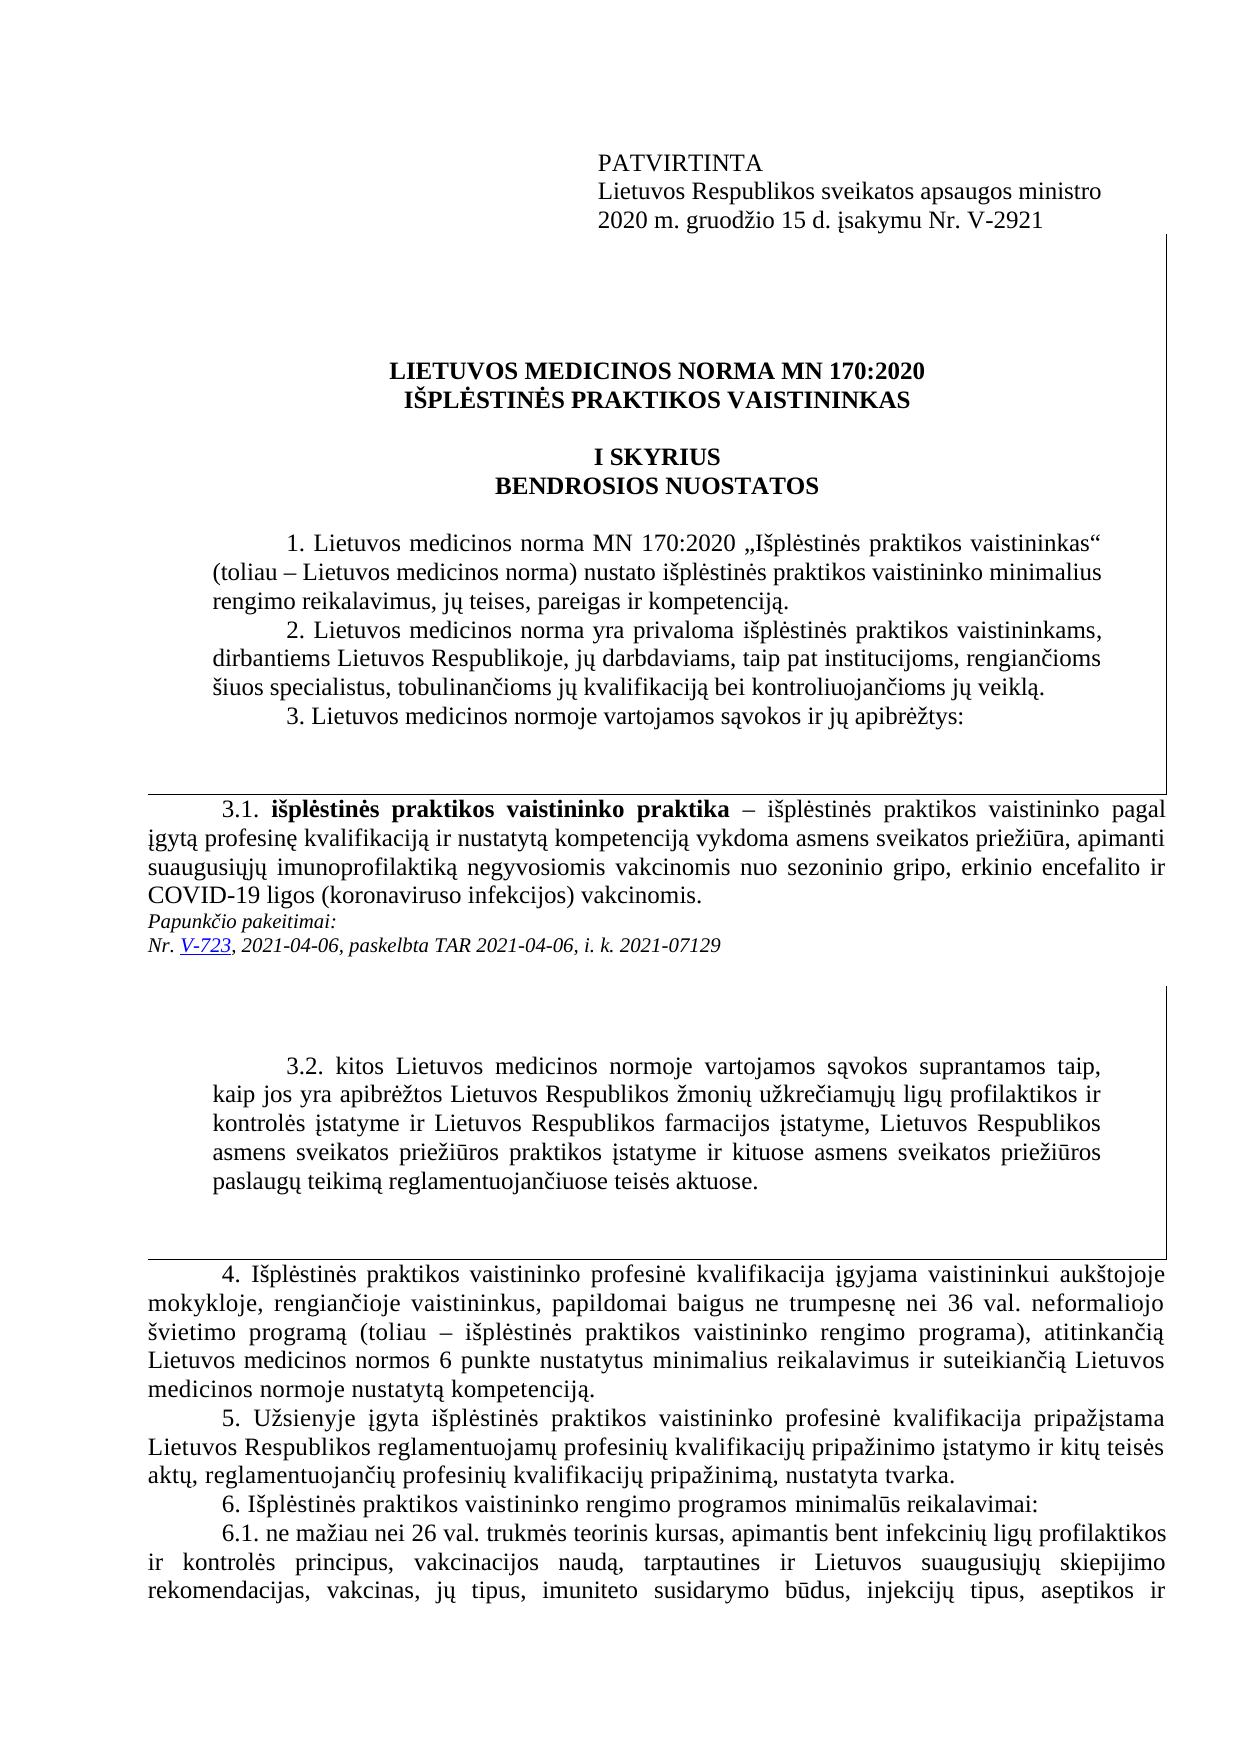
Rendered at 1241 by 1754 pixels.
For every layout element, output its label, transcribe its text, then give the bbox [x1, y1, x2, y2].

text 1. Lietuvos medicinos norma MN 170:2020 „Išplėstinės praktikos vaistininkas“ (toliau – Lietuvos medicinos norma) nustato išplėstinės praktikos vaistininko minimalius rengimo reikalavimus, jų teises, pareigas ir kompetenciją. [148, 528, 1166, 615]
text 5. Užsienyje įgyta išplėstinės praktikos vaistininko profesinė kvalifikacija pripažįstama Lietuvos Respublikos reglamentuojamų profesinių kvalifikacijų pripažinimo įstatymo ir kitų teisės aktų, reglamentuojančių profesinių kvalifikacijų pripažinimą, nustatyta tvarka. [148, 1403, 1167, 1489]
text Lietuvos Respublikos sveikatos apsaugos ministro [598, 176, 1167, 205]
text 6.1. ne mažiau nei 26 val. trukmės teorinis kursas, apimantis bent infekcinių ligų profilaktikos ir kontrolės principus, vakcinacijos naudą, tarptautines ir Lietuvos suaugusiųjų skiepijimo rekomendacijas, vakcinas, jų tipus, imuniteto susidarymo būdus, injekcijų tipus, aseptikos ir [148, 1518, 1167, 1604]
text PATVIRTINTA [598, 148, 1167, 176]
text BENDROSIOS NUOSTATOS [148, 471, 1166, 500]
text 6. Išplėstinės praktikos vaistininko rengimo programos minimalūs reikalavimai: [148, 1489, 1167, 1518]
text 3.2. kitos Lietuvos medicinos normoje vartojamos sąvokos suprantamos taip, kaip jos yra apibrėžtos Lietuvos Respublikos žmonių užkrečiamųjų ligų profilaktikos ir kontrolės įstatyme ir Lietuvos Respublikos farmacijos įstatyme, Lietuvos Respublikos asmens sveikatos priežiūros praktikos įstatyme ir kituose asmens sveikatos priežiūros paslaugų teikimą reglamentuojančiuose teisės aktuose. [148, 986, 1166, 1259]
text 4. Išplėstinės praktikos vaistininko profesinė kvalifikacija įgyjama vaistininkui aukštojoje mokykloje, rengiančioje vaistininkus, papildomai baigus ne trumpesnę nei 36 val. neformaliojo švietimo programą (toliau – išplėstinės praktikos vaistininko rengimo programa), atitinkančią Lietuvos medicinos normos 6 punkte nustatytus minimalius reikalavimus ir suteikiančią Lietuvos medicinos normoje nustatytą kompetenciją. [148, 1259, 1167, 1403]
text I SKYRIUS [148, 442, 1166, 471]
text 2020 m. gruodžio 15 d. įsakymu Nr. V-2921 [598, 205, 1167, 234]
text 3. Lietuvos medicinos normoje vartojamos sąvokos ir jų apibrėžtys: [148, 701, 1166, 794]
text LIETUVOS MEDICINOS NORMA MN 170:2020 [148, 356, 1166, 385]
text Papunkčio pakeitimai: [148, 909, 1167, 933]
text 3.1. išplėstinės praktikos vaistininko praktika – išplėstinės praktikos vaistininko pagal įgytą profesinę kvalifikaciją ir nustatytą kompetenciją vykdoma asmens sveikatos priežiūra, apimanti suaugusiųjų imunoprofilaktiką negyvosiomis vakcinomis nuo sezoninio gripo, erkinio encefalito ir COVID-19 ligos (koronaviruso infekcijos) vakcinomis. [148, 794, 1167, 909]
text 2. Lietuvos medicinos norma yra privaloma išplėstinės praktikos vaistininkams, dirbantiems Lietuvos Respublikoje, jų darbdaviams, taip pat institucijoms, rengiančioms šiuos specialistus, tobulinančioms jų kvalifikaciją bei kontroliuojančioms jų veiklą. [148, 615, 1166, 701]
text Nr. V-723, 2021-04-06, paskelbta TAR 2021-04-06, i. k. 2021-07129 [148, 933, 1167, 957]
text IŠPLĖSTINĖS PRAKTIKOS VAISTININKAS [148, 385, 1166, 413]
